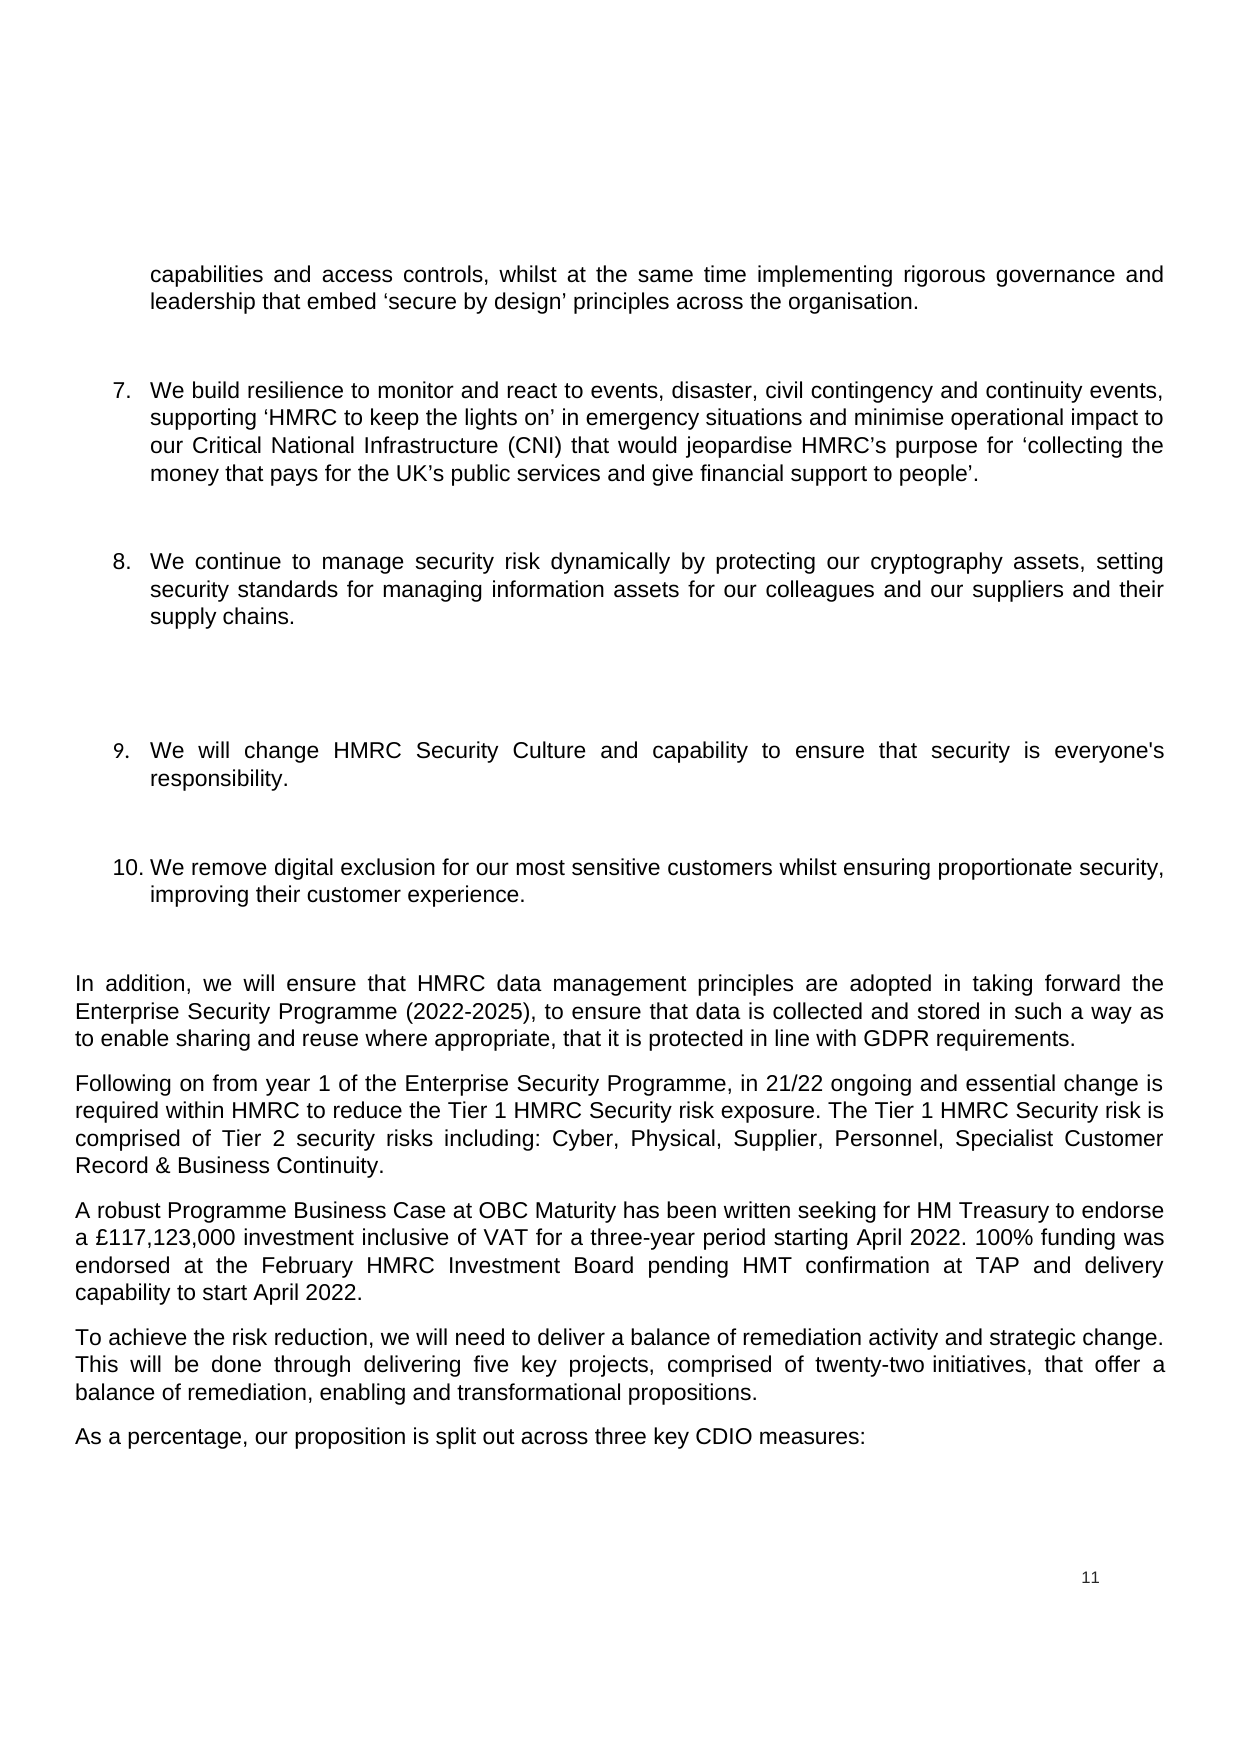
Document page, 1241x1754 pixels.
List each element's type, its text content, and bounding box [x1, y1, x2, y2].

text As a percentage, our proposition is split out across three key CDIO measures: [75, 1423, 1165, 1449]
text In addition, we will ensure that HMRC data management principles are adopted in taking forward the Enterprise Security Programme (2022-2025), to ensure that data is collected and stored in such a way as to enable sharing and reuse where appropriate, that it is protected in line with GDPR requirements. [75, 970, 1165, 1052]
text A robust Programme Business Case at OBC Maturity has been written seeking for HM Treasury to endorse a £117,123,000 investment inclusive of VAT for a three-year period starting April 2022. 100% funding was endorsed at the February HMRC Investment Board pending HMT confirmation at TAP and delivery capability to start April 2022. [75, 1197, 1165, 1306]
list We build resilience to monitor and react to events, disaster, civil contingency and continuity events, supporting ‘HMRC to keep the lights on’ in emergency situations and minimise operational impact to our Critical National Infrastructure (CNI) that would jeopardise HMRC’s purpose for ‘collecting the money that pays for the UK’s public services and give financial support to people’. [112, 377, 1165, 486]
list We remove digital exclusion for our most sensitive customers whilst ensuring proportionate security, improving their customer experience. [112, 854, 1165, 908]
text To achieve the risk reduction, we will need to deliver a balance of remediation activity and strategic change. This will be done through delivering five key projects, comprised of twenty-two initiatives, that offer a balance of remediation, enabling and transformational propositions. [75, 1324, 1165, 1405]
list We will change HMRC Security Culture and capability to ensure that security is everyone's responsibility. ​ [112, 736, 1165, 792]
list We continue to manage security risk dynamically by protecting our cryptography assets, setting security standards for managing information assets for our colleagues and our suppliers and their supply chains. [112, 548, 1165, 629]
list capabilities and access controls, whilst at the same time implementing rigorous governance and leadership that embed ‘secure by design’ principles across the organisation. [112, 261, 1165, 314]
text Following on from year 1 of the Enterprise Security Programme, in 21/22 ongoing and essential change is required within HMRC to reduce the Tier 1 HMRC Security risk exposure. The Tier 1 HMRC Security risk is comprised of Tier 2 security risks including: Cyber, Physical, Supplier, Personnel, Specialist Customer Record & Business Continuity. [75, 1069, 1165, 1179]
